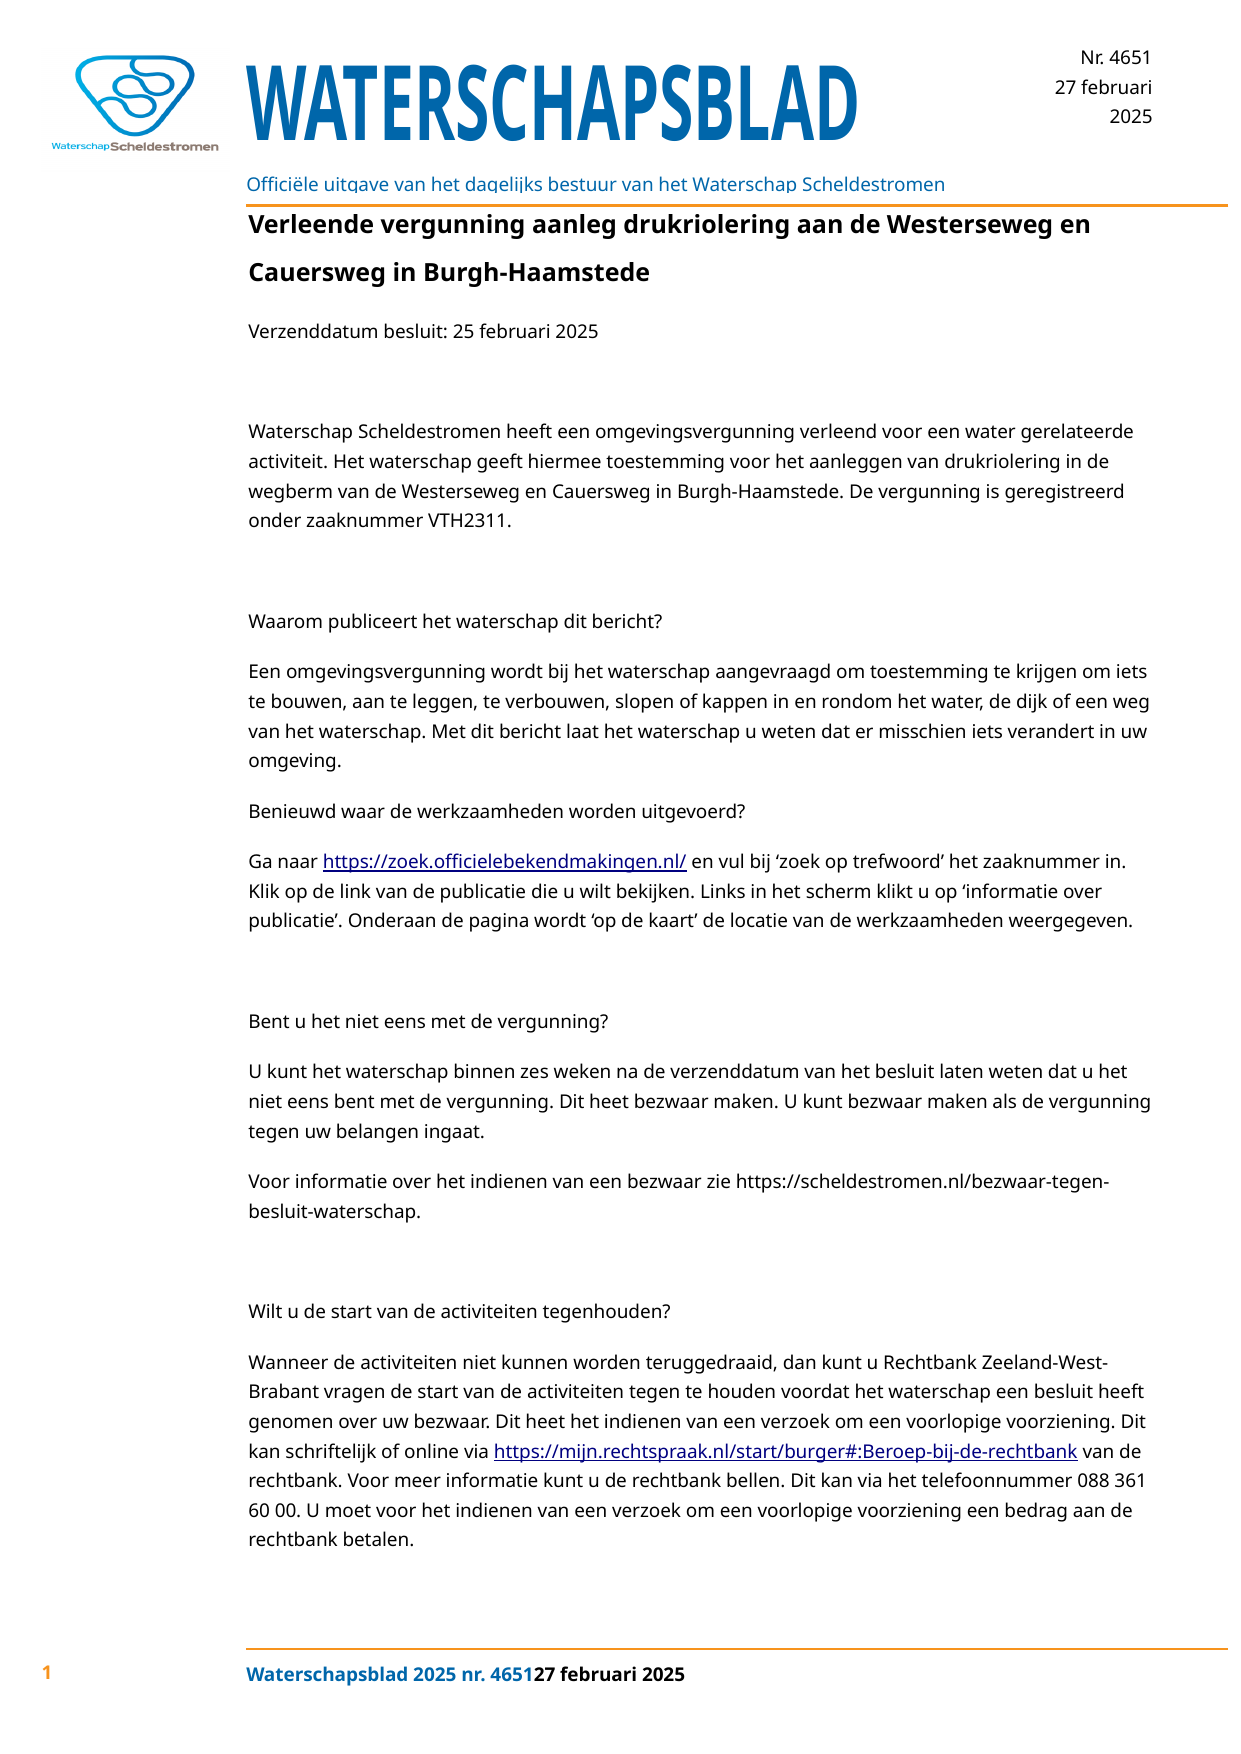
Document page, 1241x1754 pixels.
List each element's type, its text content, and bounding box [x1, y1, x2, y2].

text Ga naar https://zoek.officielebekendmakingen.nl/ en vul bij ‘zoek op trefwoord’ het zaaknummer in. Klik op de link van de publicatie die u wilt bekijken. Links in het scherm klikt u op ‘informatie over publicatie’. Onderaan de pagina wordt ‘op de kaart’ de locatie van de werkzaamheden weergegeven. [248, 848, 1152, 933]
text U kunt het waterschap binnen zes weken na de verzenddatum van het besluit laten weten dat u het niet eens bent met de vergunning. Dit heet bezwaar maken. U kunt bezwaar maken als de vergunning tegen uw belangen ingaat. [248, 1059, 1152, 1144]
text Benieuwd waar de werkzaamheden worden uitgevoerd? [248, 798, 1152, 824]
text Bent u het niet eens met de vergunning? [248, 1008, 1152, 1034]
text Verzenddatum besluit: 25 februari 2025 [248, 318, 1152, 344]
text Wilt u de start van de activiteiten tegenhouden? [248, 1299, 1152, 1324]
text Wanneer de activiteiten niet kunnen worden teruggedraaid, dan kunt u Rechtbank Zeeland-West-Brabant vragen de start van de activiteiten tegen te houden voordat het waterschap een besluit heeft genomen over uw bezwaar. Dit heet het indienen van een verzoek om een voorlopige voorziening. Dit kan schriftelijk of online via https://mijn.rechtspraak.nl/start/burger#:Beroep-bij-de-rechtbank van de rechtbank. Voor meer informatie kunt u de rechtbank bellen. Dit kan via het telefoonnummer 088 361 60 00. U moet voor het indienen van een verzoek om een voorlopige voorziening een bedrag aan de rechtbank betalen. [248, 1349, 1152, 1552]
text Waterschap Scheldestromen heeft een omgevingsvergunning verleend voor een water gerelateerde activiteit. Het waterschap geeft hiermee toestemming voor het aanleggen van drukriolering in de wegberm van de Westerseweg en Cauersweg in Burgh-Haamstede. De vergunning is geregistreerd onder zaaknummer VTH2311. [248, 419, 1152, 533]
text Waarom publiceert het waterschap dit bericht? [248, 608, 1152, 634]
text Verleende vergunning aanleg drukriolering aan de Westerseweg en Cauersweg in Burgh-Haamstede [248, 207, 1152, 288]
text Voor informatie over het indienen van een bezwaar zie https://scheldestromen.nl/bezwaar-tegen-besluit-waterschap. [248, 1168, 1152, 1224]
text Een omgevingsvergunning wordt bij het waterschap aangevraagd om toestemming te krijgen om iets te bouwen, aan te leggen, te verbouwen, slopen of kappen in en rondom het water, de dijk of een weg van het waterschap. Met dit bericht laat het waterschap u weten dat er misschien iets verandert in uw omgeving. [248, 659, 1152, 773]
picture [41, 47, 231, 172]
